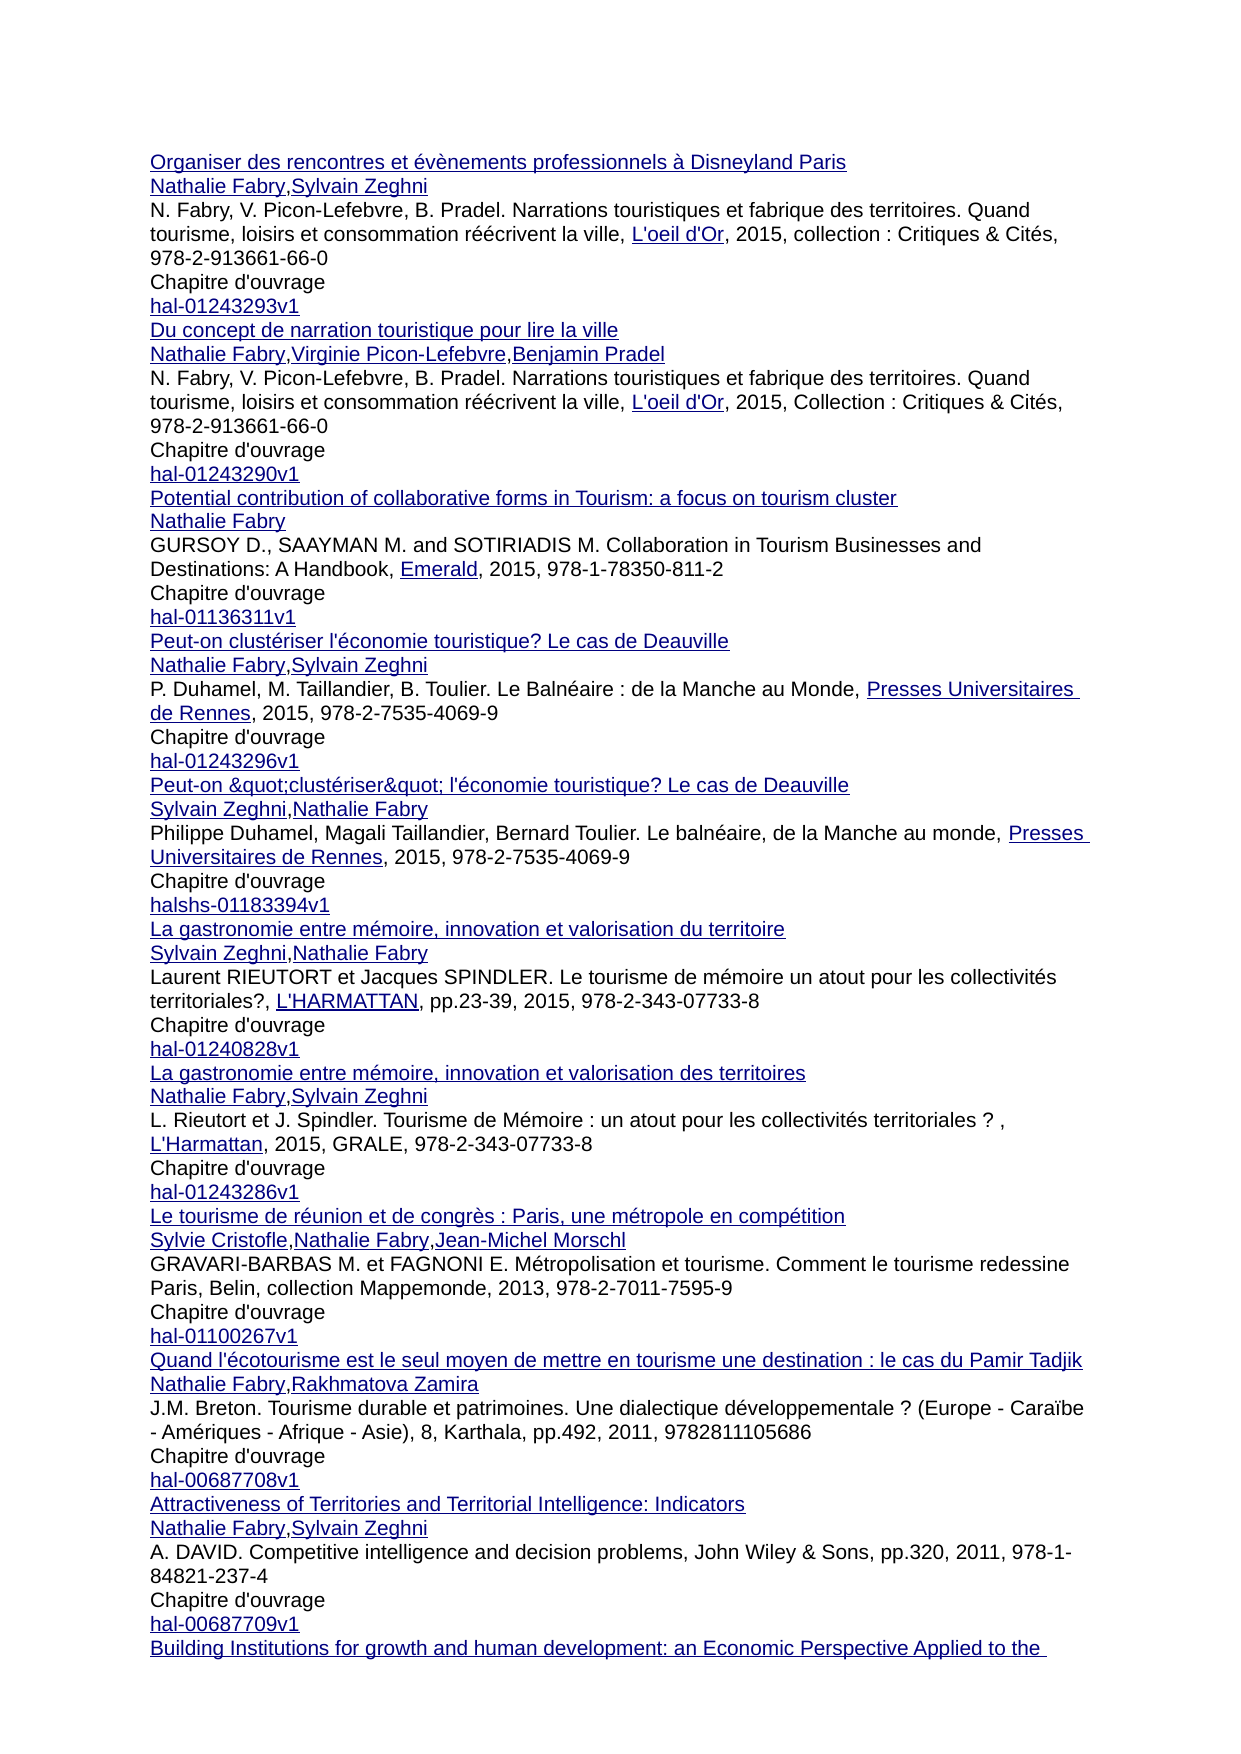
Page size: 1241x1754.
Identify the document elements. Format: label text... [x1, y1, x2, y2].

table_cell La gastronomie entre mémoire, innovation et valorisation du territoire Sylvain Zeghni,Nathalie Fabry Laurent RIEUTORT et Jacques SPINDLER. Le tourisme de mémoire un atout pour les collectivités territoriales?, L'HARMATTAN, pp.23-39, 2015, 978-2-343-07733-8 Chapitre d'ouvrage hal-01240828v1 [150, 917, 1090, 1060]
table_cell Building Institutions for growth and human development: an Economic Perspective Applied to the [150, 1635, 1090, 1659]
table_cell Peut-on &quot;clustériser&quot; l'économie touristique? Le cas de Deauville Sylvain Zeghni,Nathalie Fabry Philippe Duhamel, Magali Taillandier, Bernard Toulier. Le balnéaire, de la Manche au monde, Presses Universitaires de Rennes, 2015, 978-2-7535-4069-9 Chapitre d'ouvrage halshs-01183394v1 [150, 773, 1090, 917]
table_cell Attractiveness of Territories and Territorial Intelligence: Indicators Nathalie Fabry,Sylvain Zeghni A. DAVID. Competitive intelligence and decision problems, John Wiley & Sons, pp.320, 2011, 978-1-84821-237-4 Chapitre d'ouvrage hal-00687709v1 [150, 1492, 1090, 1635]
table_cell Potential contribution of collaborative forms in Tourism: a focus on tourism cluster Nathalie Fabry GURSOY D., SAAYMAN M. and SOTIRIADIS M. Collaboration in Tourism Businesses and Destinations: A Handbook, Emerald, 2015, 978-1-78350-811-2 Chapitre d'ouvrage hal-01136311v1 [150, 485, 1090, 629]
table_cell Peut-on clustériser l'économie touristique? Le cas de Deauville Nathalie Fabry,Sylvain Zeghni P. Duhamel, M. Taillandier, B. Toulier. Le Balnéaire : de la Manche au Monde, Presses Universitaires de Rennes, 2015, 978-2-7535-4069-9 Chapitre d'ouvrage hal-01243296v1 [150, 629, 1090, 773]
table_cell Organiser des rencontres et évènements professionnels à Disneyland Paris Nathalie Fabry,Sylvain Zeghni N. Fabry, V. Picon-Lefebvre, B. Pradel. Narrations touristiques et fabrique des territoires. Quand tourisme, loisirs et consommation réécrivent la ville, L'oeil d'Or, 2015, collection : Critiques & Cités, 978-2-913661-66-0 Chapitre d'ouvrage hal-01243293v1 [150, 150, 1090, 318]
table_cell La gastronomie entre mémoire, innovation et valorisation des territoires Nathalie Fabry,Sylvain Zeghni L. Rieutort et J. Spindler. Tourisme de Mémoire : un atout pour les collectivités territoriales ? , L'Harmattan, 2015, GRALE, 978-2-343-07733-8 Chapitre d'ouvrage hal-01243286v1 [150, 1060, 1090, 1204]
table_cell Quand l'écotourisme est le seul moyen de mettre en tourisme une destination : le cas du Pamir Tadjik Nathalie Fabry,Rakhmatova Zamira J.M. Breton. Tourisme durable et patrimoines. Une dialectique développementale ? (Europe - Caraïbe - Amériques - Afrique - Asie), 8, Karthala, pp.492, 2011, 9782811105686 Chapitre d'ouvrage hal-00687708v1 [150, 1348, 1090, 1492]
table_cell Le tourisme de réunion et de congrès : Paris, une métropole en compétition Sylvie Cristofle,Nathalie Fabry,Jean-Michel Morschl GRAVARI-BARBAS M. et FAGNONI E. Métropolisation et tourisme. Comment le tourisme redessine Paris, Belin, collection Mappemonde, 2013, 978-2-7011-7595-9 Chapitre d'ouvrage hal-01100267v1 [150, 1204, 1090, 1348]
table_cell Du concept de narration touristique pour lire la ville Nathalie Fabry,Virginie Picon-Lefebvre,Benjamin Pradel N. Fabry, V. Picon-Lefebvre, B. Pradel. Narrations touristiques et fabrique des territoires. Quand tourisme, loisirs et consommation réécrivent la ville, L'oeil d'Or, 2015, Collection : Critiques & Cités, 978-2-913661-66-0 Chapitre d'ouvrage hal-01243290v1 [150, 318, 1090, 485]
